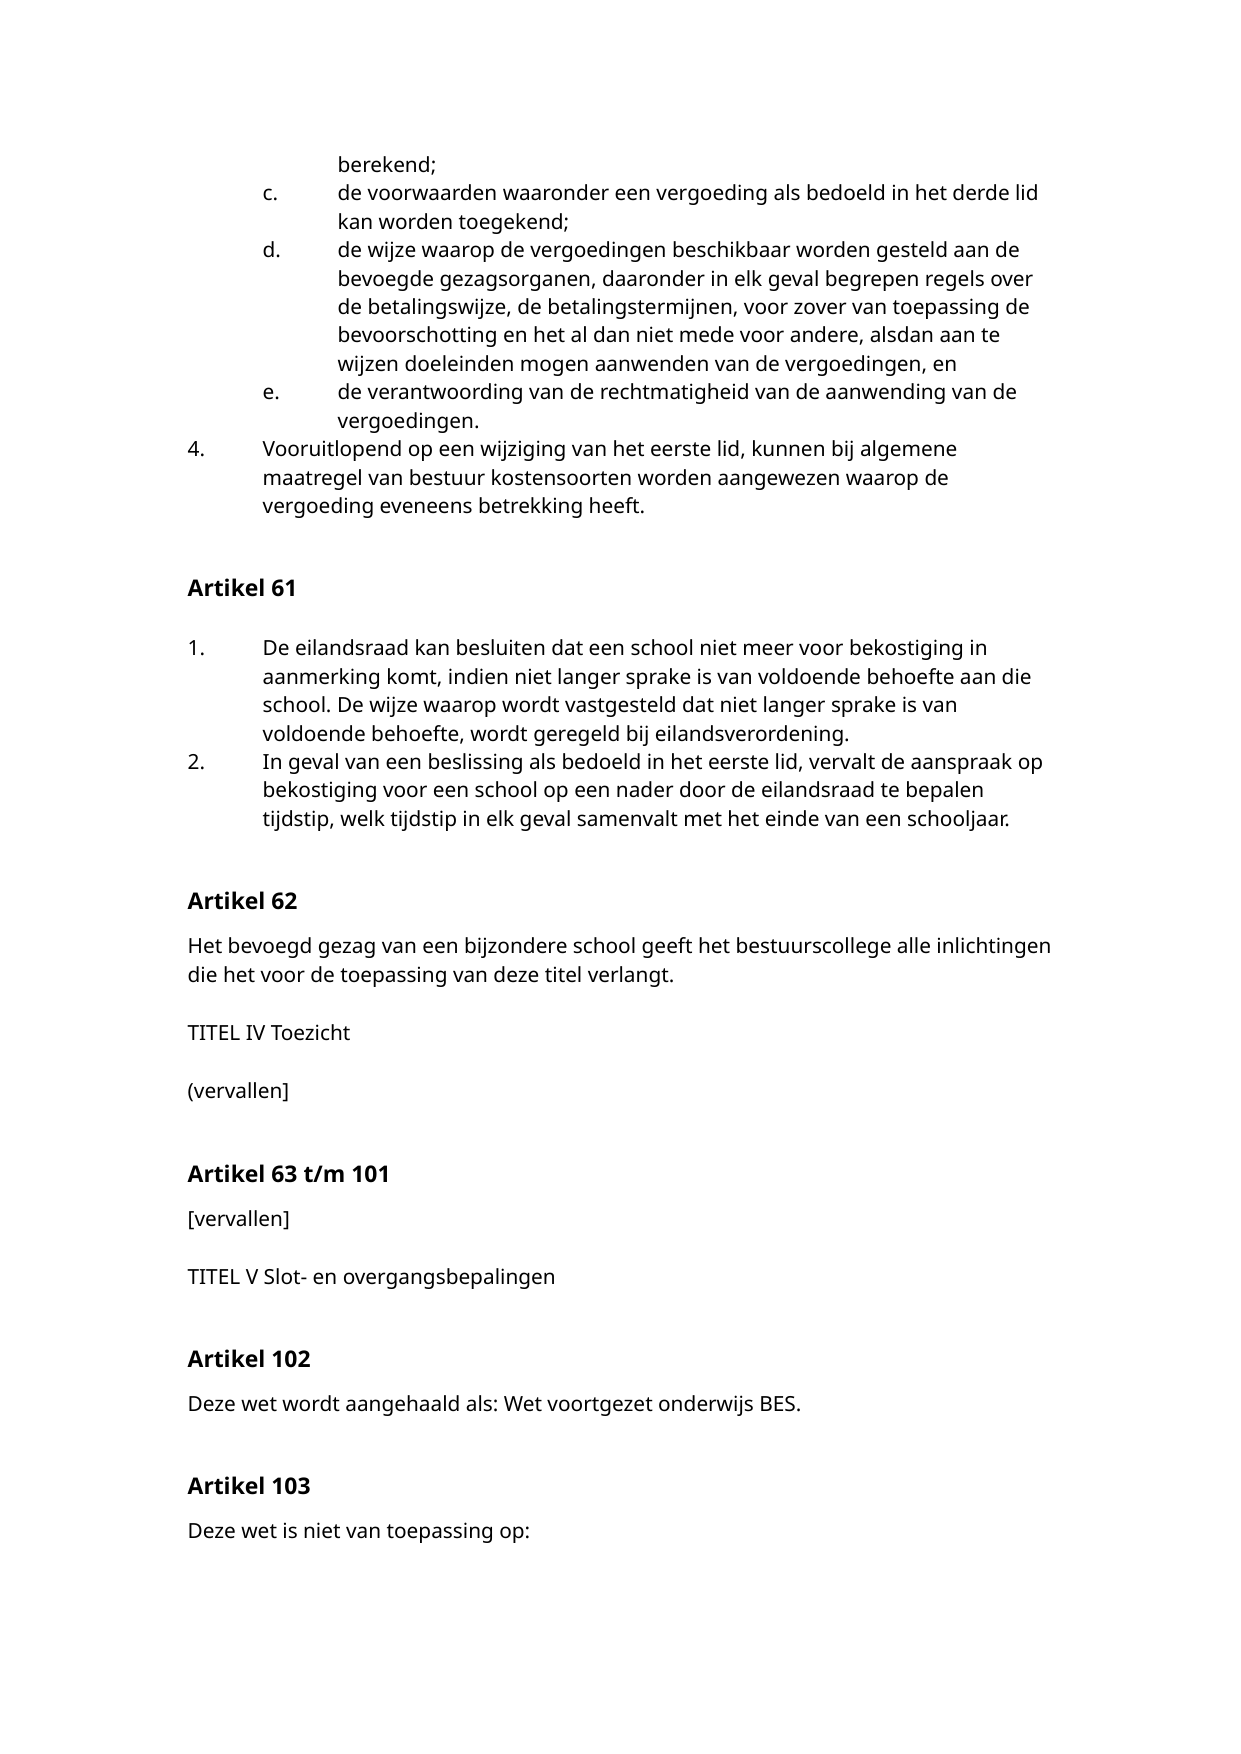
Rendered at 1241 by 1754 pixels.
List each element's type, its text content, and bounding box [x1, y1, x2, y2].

subtitle TITEL IV Toezicht [187, 1018, 1053, 1047]
list de verantwoording van de rechtmatigheid van de aanwending van de vergoedingen. [262, 377, 1053, 434]
text Deze wet wordt aangehaald als: Wet voortgezet onderwijs BES. [187, 1389, 1053, 1418]
list berekend; [262, 150, 1053, 178]
text Deze wet is niet van toepassing op: [187, 1517, 1053, 1545]
list de wijze waarop de vergoedingen beschikbaar worden gesteld aan de bevoegde gezagsorganen, daaronder in elk geval begrepen regels over de betalingswijze, de betalingstermijnen, voor zover van toepassing de bevoorschotting en het al dan niet mede voor andere, alsdan aan te wijzen doeleinden mogen aanwenden van de vergoedingen, en [262, 235, 1053, 377]
subtitle Artikel 102 [187, 1343, 1053, 1374]
list de voorwaarden waaronder een vergoeding als bedoeld in het derde lid kan worden toegekend; [262, 178, 1053, 235]
subtitle TITEL V Slot- en overgangsbepalingen [187, 1262, 1053, 1291]
subtitle Artikel 63 t/m 101 [187, 1157, 1053, 1189]
text Het bevoegd gezag van een bijzondere school geeft het bestuurscollege alle inlichtingen die het voor de toepassing van deze titel verlangt. [187, 931, 1053, 988]
list In geval van een beslissing als bedoeld in het eerste lid, vervalt de aanspraak op bekostiging voor een school op een nader door de eilandsraad te bepalen tijdstip, welk tijdstip in elk geval samenvalt met het einde van een schooljaar. [187, 747, 1053, 832]
subtitle Artikel 103 [187, 1470, 1053, 1502]
text [vervallen] [187, 1204, 1053, 1232]
text (vervallen] [187, 1077, 1053, 1105]
list De eilandsraad kan besluiten dat een school niet meer voor bekostiging in aanmerking komt, indien niet langer sprake is van voldoende behoefte aan die school. De wijze waarop wordt vastgesteld dat niet langer sprake is van voldoende behoefte, wordt geregeld bij eilandsverordening. [187, 633, 1053, 747]
subtitle Artikel 62 [187, 885, 1053, 916]
list Vooruitlopend op een wijziging van het eerste lid, kunnen bij algemene maatregel van bestuur kostensoorten worden aangewezen waarop de vergoeding eveneens betrekking heeft. [187, 434, 1053, 520]
subtitle Artikel 61 [187, 572, 1053, 603]
